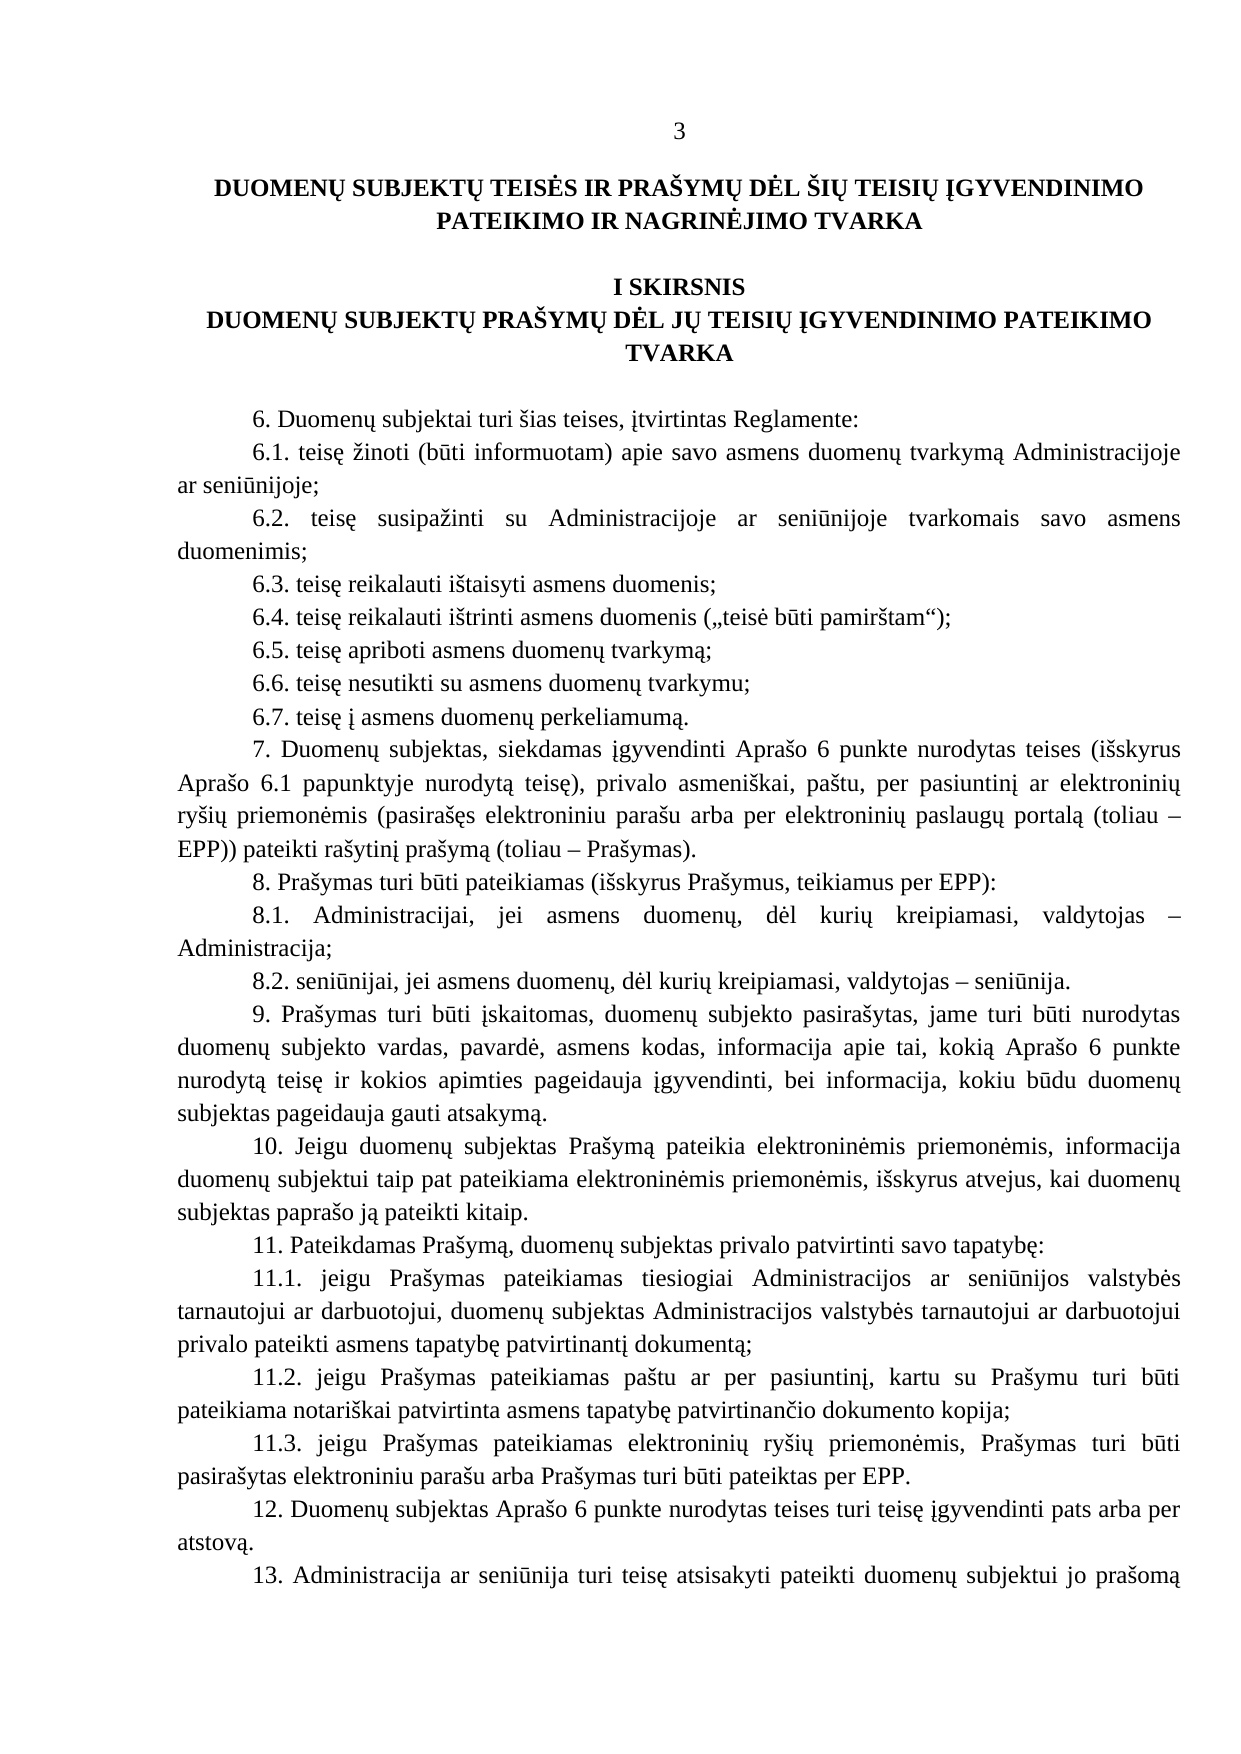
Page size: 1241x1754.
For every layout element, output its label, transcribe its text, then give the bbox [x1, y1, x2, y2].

text 8. Prašymas turi būti pateikiamas (išskyrus Prašymus, teikiamus per EPP): [177, 867, 1182, 895]
text DUOMENŲ SUBJEKTŲ PRAŠYMŲ DĖL JŲ TEISIŲ ĮGYVENDINIMO PATEIKIMO TVARKA [177, 305, 1182, 367]
text DUOMENŲ SUBJEKTŲ TEISĖS IR PRAŠYMŲ DĖL ŠIŲ TEISIŲ ĮGYVENDINIMO PATEIKIMO IR NAGRINĖJIMO TVARKA [177, 173, 1182, 235]
text 6.7. teisę į asmens duomenų perkeliamumą. [177, 702, 1182, 730]
text 10. Jeigu duomenų subjektas Prašymą pateikia elektroninėmis priemonėmis, informacija duomenų subjektui taip pat pateikiama elektroninėmis priemonėmis, išskyrus atvejus, kai duomenų subjektas paprašo ją pateikti kitaip. [177, 1131, 1182, 1226]
text 6.1. teisę žinoti (būti informuotam) apie savo asmens duomenų tvarkymą Administracijoje ar seniūnijoje; [177, 437, 1182, 499]
text 6.5. teisę apriboti asmens duomenų tvarkymą; [177, 636, 1182, 664]
text 11.1. jeigu Prašymas pateikiamas tiesiogiai Administracijos ar seniūnijos valstybės tarnautojui ar darbuotojui, duomenų subjektas Administracijos valstybės tarnautojui ar darbuotojui privalo pateikti asmens tapatybę patvirtinantį dokumentą; [177, 1263, 1182, 1358]
text 6.2. teisę susipažinti su Administracijoje ar seniūnijoje tvarkomais savo asmens duomenimis; [177, 503, 1182, 565]
text 13. Administracija ar seniūnija turi teisę atsisakyti pateikti duomenų subjektui jo prašomą [177, 1560, 1182, 1589]
text 6.4. teisę reikalauti ištrinti asmens duomenis („teisė būti pamirštam“); [177, 602, 1182, 631]
text 11.2. jeigu Prašymas pateikiamas paštu ar per pasiuntinį, kartu su Prašymu turi būti pateikiama notariškai patvirtinta asmens tapatybę patvirtinančio dokumento kopija; [177, 1362, 1182, 1424]
text 12. Duomenų subjektas Aprašo 6 punkte nurodytas teises turi teisę įgyvendinti pats arba per atstovą. [177, 1494, 1182, 1556]
text 11.3. jeigu Prašymas pateikiamas elektroninių ryšių priemonėmis, Prašymas turi būti pasirašytas elektroniniu parašu arba Prašymas turi būti pateiktas per EPP. [177, 1428, 1182, 1490]
text 6.3. teisę reikalauti ištaisyti asmens duomenis; [177, 569, 1182, 598]
text 6.6. teisę nesutikti su asmens duomenų tvarkymu; [177, 668, 1182, 697]
text I SKIRSNIS [177, 272, 1182, 301]
text 6. Duomenų subjektai turi šias teises, įtvirtintas Reglamente: [177, 404, 1182, 433]
text 8.2. seniūnijai, jei asmens duomenų, dėl kurių kreipiamasi, valdytojas – seniūnija. [177, 966, 1182, 994]
text 7. Duomenų subjektas, siekdamas įgyvendinti Aprašo 6 punkte nurodytas teises (išskyrus Aprašo 6.1 papunktyje nurodytą teisę), privalo asmeniškai, paštu, per pasiuntinį ar elektroninių ryšių priemonėmis (pasirašęs elektroniniu parašu arba per elektroninių paslaugų portalą (toliau – EPP)) pateikti rašytinį prašymą (toliau – Prašymas). [177, 734, 1182, 862]
text 9. Prašymas turi būti įskaitomas, duomenų subjekto pasirašytas, jame turi būti nurodytas duomenų subjekto vardas, pavardė, asmens kodas, informacija apie tai, kokią Aprašo 6 punkte nurodytą teisę ir kokios apimties pageidauja įgyvendinti, bei informacija, kokiu būdu duomenų subjektas pageidauja gauti atsakymą. [177, 999, 1182, 1127]
text 11. Pateikdamas Prašymą, duomenų subjektas privalo patvirtinti savo tapatybę: [177, 1230, 1182, 1259]
text 8.1. Administracijai, jei asmens duomenų, dėl kurių kreipiamasi, valdytojas – Administracija; [177, 900, 1182, 961]
